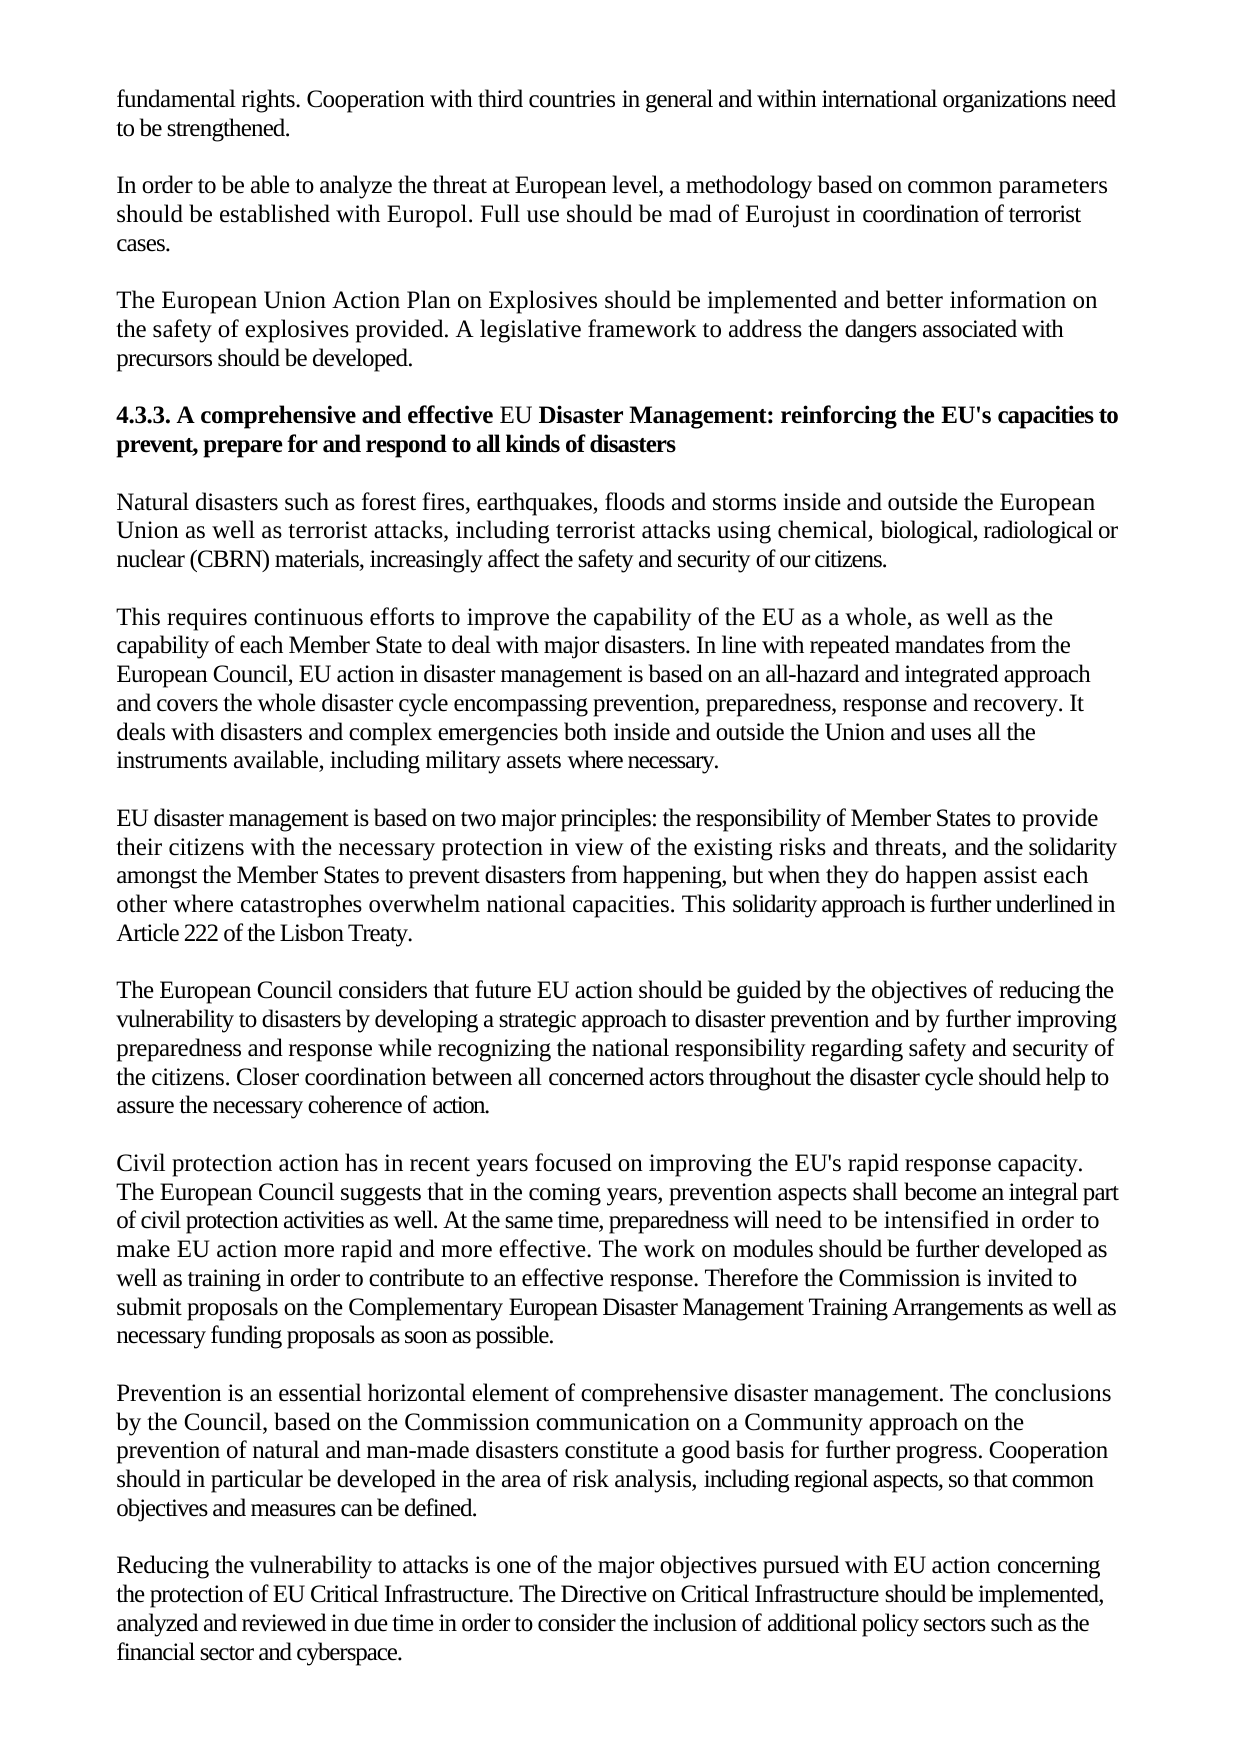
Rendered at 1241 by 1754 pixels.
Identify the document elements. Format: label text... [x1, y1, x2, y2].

text EU disaster management is based on two major principles: the responsibility of Member States to provide their citizens with the necessary protection in view of the existing risks and threats, and the solidarity amongst the Member States to prevent disasters from happening, but when they do happen assist each other where catastrophes overwhelm national capacities. This solidarity approach is further underlined in Article 222 of the Lisbon Treaty. [116, 803, 1124, 947]
text Natural disasters such as forest fires, earthquakes, floods and storms inside and outside the European Union as well as terrorist attacks, including terrorist attacks using chemical, biological, radiological or nuclear (CBRN) materials, increasingly affect the safety and security of our citizens. [116, 487, 1124, 573]
text Reducing the vulnerability to attacks is one of the major objectives pursued with EU action concerning the protection of EU Critical Infrastructure. The Directive on Critical Infrastructure should be implemented, analyzed and reviewed in due time in order to consider the inclusion of additional policy sectors such as the financial sector and cyberspace. [116, 1550, 1124, 1665]
text The European Council considers that future EU action should be guided by the objectives of reducing the vulnerability to disasters by developing a strategic approach to disaster prevention and by further improving preparedness and response while recognizing the national responsibility regarding safety and security of the citizens. Closer coordination between all concerned actors throughout the disaster cycle should help to assure the necessary coherence of action. [116, 975, 1124, 1119]
text Prevention is an essential horizontal element of comprehensive disaster management. The conclusions by the Council, based on the Commission communication on a Community approach on the prevention of natural and man-made disasters constitute a good basis for further progress. Cooperation should in particular be developed in the area of risk analysis, including regional aspects, so that common objectives and measures can be defined. [116, 1378, 1124, 1522]
text fundamental rights. Cooperation with third countries in general and within international organizations need to be strengthened. [116, 84, 1124, 142]
text 4.3.3. A comprehensive and effective EU Disaster Management: reinforcing the EU's capacities to prevent, prepare for and respond to all kinds of disasters [116, 400, 1124, 458]
text The European Union Action Plan on Explosives should be implemented and better information on the safety of explosives provided. A legislative framework to address the dangers associated with precursors should be developed. [116, 285, 1124, 372]
text In order to be able to analyze the threat at European level, a methodology based on common parameters should be established with Europol. Full use should be mad of Eurojust in coordination of terrorist cases. [116, 170, 1124, 257]
text This requires continuous efforts to improve the capability of the EU as a whole, as well as the capability of each Member State to deal with major disasters. In line with repeated mandates from the European Council, EU action in disaster management is based on an all-hazard and integrated approach and covers the whole disaster cycle encompassing prevention, preparedness, response and recovery. It deals with disasters and complex emergencies both inside and outside the Union and uses all the instruments available, including military assets where necessary. [116, 602, 1124, 774]
text Civil protection action has in recent years focused on improving the EU's rapid response capacity. The European Council suggests that in the coming years, prevention aspects shall become an integral part of civil protection activities as well. At the same time, preparedness will need to be intensified in order to make EU action more rapid and more effective. The work on modules should be further developed as well as training in order to contribute to an effective response. Therefore the Commission is invited to submit proposals on the Complementary European Disaster Management Training Arrangements as well as necessary funding proposals as soon as possible. [116, 1148, 1124, 1349]
